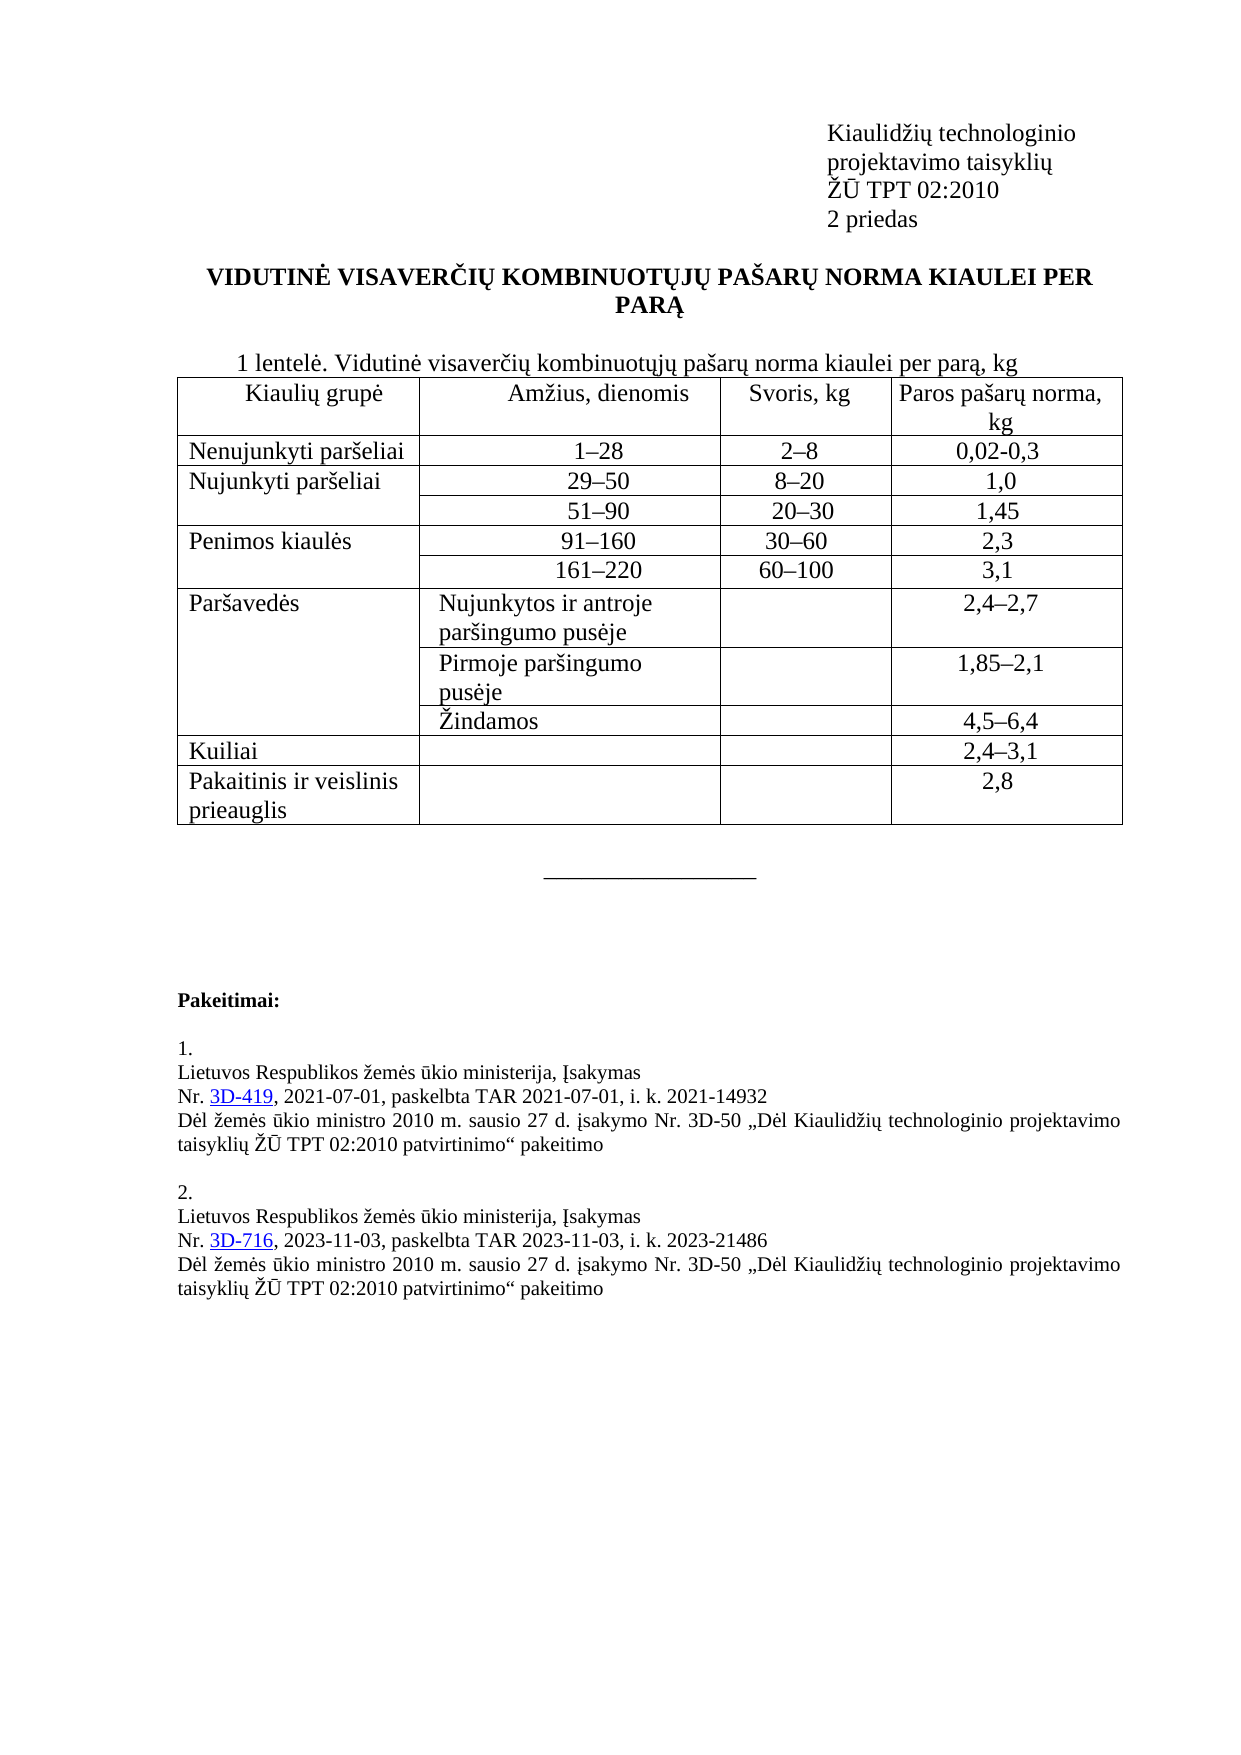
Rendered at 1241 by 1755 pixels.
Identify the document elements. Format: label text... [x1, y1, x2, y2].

table_header Svoris, kg [721, 378, 891, 435]
text projektavimo taisyklių [177, 147, 1122, 176]
table_cell [721, 648, 891, 705]
table_cell 2,8 [892, 766, 1122, 823]
table_cell 0,02-0,3 [892, 436, 1122, 465]
text Pakeitimai: [177, 988, 1122, 1012]
table_cell 51–90 [420, 496, 720, 525]
table_cell Nujunkyti paršeliai [178, 466, 419, 525]
table_cell Paršavedės [178, 589, 419, 735]
text VIDUTINĖ VISAVERČIŲ KOMBINUOTŲJŲ PAŠARŲ NORMA KIAULEI PER PARĄ [177, 262, 1122, 319]
table_cell Žindamos [420, 706, 720, 735]
text 1 lentelė. Vidutinė visaverčių kombinuotųjų pašarų norma kiaulei per parą, kg [177, 348, 1122, 377]
table_header Amžius, dienomis [420, 378, 720, 435]
table_cell 2–8 [721, 436, 891, 465]
table_cell 1,85–2,1 [892, 648, 1122, 705]
table_cell 1,0 [892, 466, 1122, 495]
table_cell [420, 736, 720, 765]
table_cell 161–220 [420, 556, 720, 587]
table_cell 2,4–2,7 [892, 589, 1122, 647]
table_cell [721, 736, 891, 765]
table_cell 20–30 [721, 496, 891, 525]
text Nr. 3D-716, 2023-11-03, paskelbta TAR 2023-11-03, i. k. 2023-21486 [177, 1228, 1122, 1252]
table_header Paros pašarų norma, kg [892, 378, 1122, 435]
text _________________ [177, 853, 1122, 882]
table_cell 4,5–6,4 [892, 706, 1122, 735]
table_cell Nenujunkyti paršeliai [178, 436, 419, 465]
text ŽŪ TPT 02:2010 [177, 176, 1122, 204]
table_cell [721, 766, 891, 823]
table_cell 91–160 [420, 526, 720, 554]
table_cell Pirmoje paršingumo pusėje [420, 648, 720, 705]
text Dėl žemės ūkio ministro 2010 m. sausio 27 d. įsakymo Nr. 3D-50 „Dėl Kiaulidžių technologinio projektavimo taisyklių ŽŪ TPT 02:2010 patvirtinimo“ pakeitimo [177, 1108, 1122, 1156]
table_cell 30–60 [721, 526, 891, 554]
table_cell Nujunkytos ir antroje paršingumo pusėje [420, 589, 720, 647]
text Dėl žemės ūkio ministro 2010 m. sausio 27 d. įsakymo Nr. 3D-50 „Dėl Kiaulidžių technologinio projektavimo taisyklių ŽŪ TPT 02:2010 patvirtinimo“ pakeitimo [177, 1252, 1122, 1300]
table_cell 60–100 [721, 556, 891, 587]
table_cell Pakaitinis ir veislinis prieauglis [178, 766, 419, 823]
text 1. [177, 1036, 1122, 1060]
table_cell 29–50 [420, 466, 720, 495]
table_cell Penimos kiaulės [178, 526, 419, 587]
table_header Kiaulių grupė [178, 378, 419, 435]
table_cell [721, 589, 891, 647]
text 2 priedas [177, 204, 1122, 233]
table_cell [721, 706, 891, 735]
text Kiaulidžių technologinio [177, 118, 1122, 147]
text 2. [177, 1180, 1122, 1204]
text Lietuvos Respublikos žemės ūkio ministerija, Įsakymas [177, 1060, 1122, 1084]
text Nr. 3D-419, 2021-07-01, paskelbta TAR 2021-07-01, i. k. 2021-14932 [177, 1084, 1122, 1108]
table_cell 2,4–3,1 [892, 736, 1122, 765]
text Lietuvos Respublikos žemės ūkio ministerija, Įsakymas [177, 1204, 1122, 1228]
table_cell 3,1 [892, 556, 1122, 587]
table_cell Kuiliai [178, 736, 419, 765]
table_cell 8–20 [721, 466, 891, 495]
table_cell [420, 766, 720, 823]
table_cell 2,3 [892, 526, 1122, 554]
table_cell 1–28 [420, 436, 720, 465]
table_cell 1,45 [892, 496, 1122, 525]
